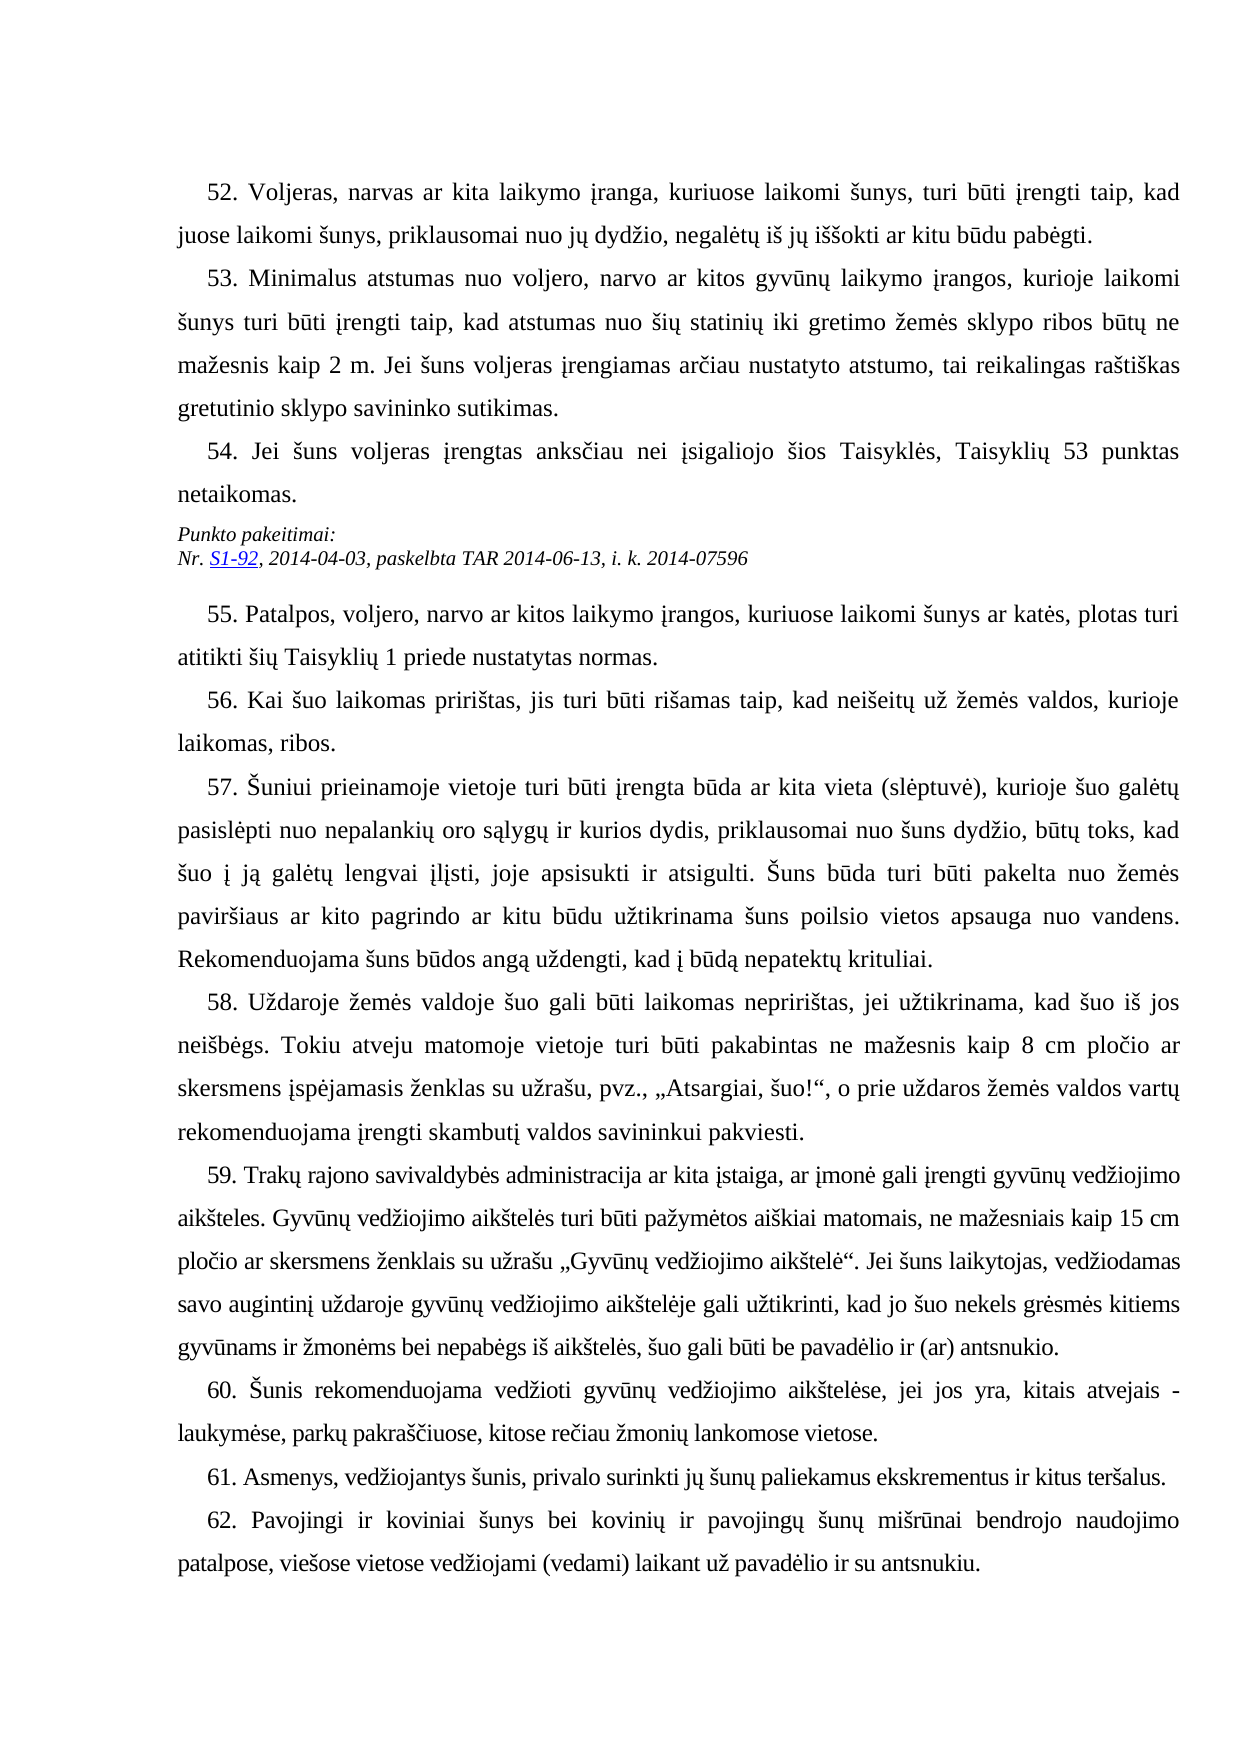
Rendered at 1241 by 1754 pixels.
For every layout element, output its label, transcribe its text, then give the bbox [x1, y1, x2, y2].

text 56. Kai šuo laikomas pririštas, jis turi būti rišamas taip, kad neišeitų už žemės valdos, kurioje laikomas, ribos. [177, 685, 1181, 757]
text 61. Asmenys, vedžiojantys šunis, privalo surinkti jų šunų paliekamus ekskrementus ir kitus teršalus. [177, 1462, 1181, 1490]
text Nr. S1-92, 2014-04-03, paskelbta TAR 2014-06-13, i. k. 2014-07596 [177, 546, 1181, 570]
text 54. Jei šuns voljeras įrengtas anksčiau nei įsigaliojo šios Taisyklės, Taisyklių 53 punktas netaikomas. [177, 436, 1181, 508]
text 59. Trakų rajono savivaldybės administracija ar kita įstaiga, ar įmonė gali įrengti gyvūnų vedžiojimo aikšteles. Gyvūnų vedžiojimo aikštelės turi būti pažymėtos aiškiai matomais, ne mažesniais kaip 15 cm pločio ar skersmens ženklais su užrašu „Gyvūnų vedžiojimo aikštelė“. Jei šuns laikytojas, vedžiodamas savo augintinį uždaroje gyvūnų vedžiojimo aikštelėje gali užtikrinti, kad jo šuo nekels grėsmės kitiems gyvūnams ir žmonėms bei nepabėgs iš aikštelės, šuo gali būti be pavadėlio ir (ar) antsnukio. [177, 1160, 1181, 1361]
text 60. Šunis rekomenduojama vedžioti gyvūnų vedžiojimo aikštelėse, jei jos yra, kitais atvejais - laukymėse, parkų pakraščiuose, kitose rečiau žmonių lankomose vietose. [177, 1375, 1181, 1447]
text 55. Patalpos, voljero, narvo ar kitos laikymo įrangos, kuriuose laikomi šunys ar katės, plotas turi atitikti šių Taisyklių 1 priede nustatytas normas. [177, 599, 1181, 671]
text 57. Šuniui prieinamoje vietoje turi būti įrengta būda ar kita vieta (slėptuvė), kurioje šuo galėtų pasislėpti nuo nepalankių oro sąlygų ir kurios dydis, priklausomai nuo šuns dydžio, būtų toks, kad šuo į ją galėtų lengvai įlįsti, joje apsisukti ir atsigulti. Šuns būda turi būti pakelta nuo žemės paviršiaus ar kito pagrindo ar kitu būdu užtikrinama šuns poilsio vietos apsauga nuo vandens. Rekomenduojama šuns būdos angą uždengti, kad į būdą nepatektų krituliai. [177, 772, 1181, 973]
text 52. Voljeras, narvas ar kita laikymo įranga, kuriuose laikomi šunys, turi būti įrengti taip, kad juose laikomi šunys, priklausomai nuo jų dydžio, negalėtų iš jų iššokti ar kitu būdu pabėgti. [177, 177, 1181, 249]
text 58. Uždaroje žemės valdoje šuo gali būti laikomas nepririštas, jei užtikrinama, kad šuo iš jos neišbėgs. Tokiu atveju matomoje vietoje turi būti pakabintas ne mažesnis kaip 8 cm pločio ar skersmens įspėjamasis ženklas su užrašu, pvz., „Atsargiai, šuo!“, o prie uždaros žemės valdos vartų rekomenduojama įrengti skambutį valdos savininkui pakviesti. [177, 987, 1181, 1145]
text 53. Minimalus atstumas nuo voljero, narvo ar kitos gyvūnų laikymo įrangos, kurioje laikomi šunys turi būti įrengti taip, kad atstumas nuo šių statinių iki gretimo žemės sklypo ribos būtų ne mažesnis kaip 2 m. Jei šuns voljeras įrengiamas arčiau nustatyto atstumo, tai reikalingas raštiškas gretutinio sklypo savininko sutikimas. [177, 263, 1181, 422]
text Punkto pakeitimai: [177, 522, 1181, 546]
text 62. Pavojingi ir koviniai šunys bei kovinių ir pavojingų šunų mišrūnai bendrojo naudojimo patalpose, viešose vietose vedžiojami (vedami) laikant už pavadėlio ir su antsnukiu. [177, 1505, 1181, 1577]
